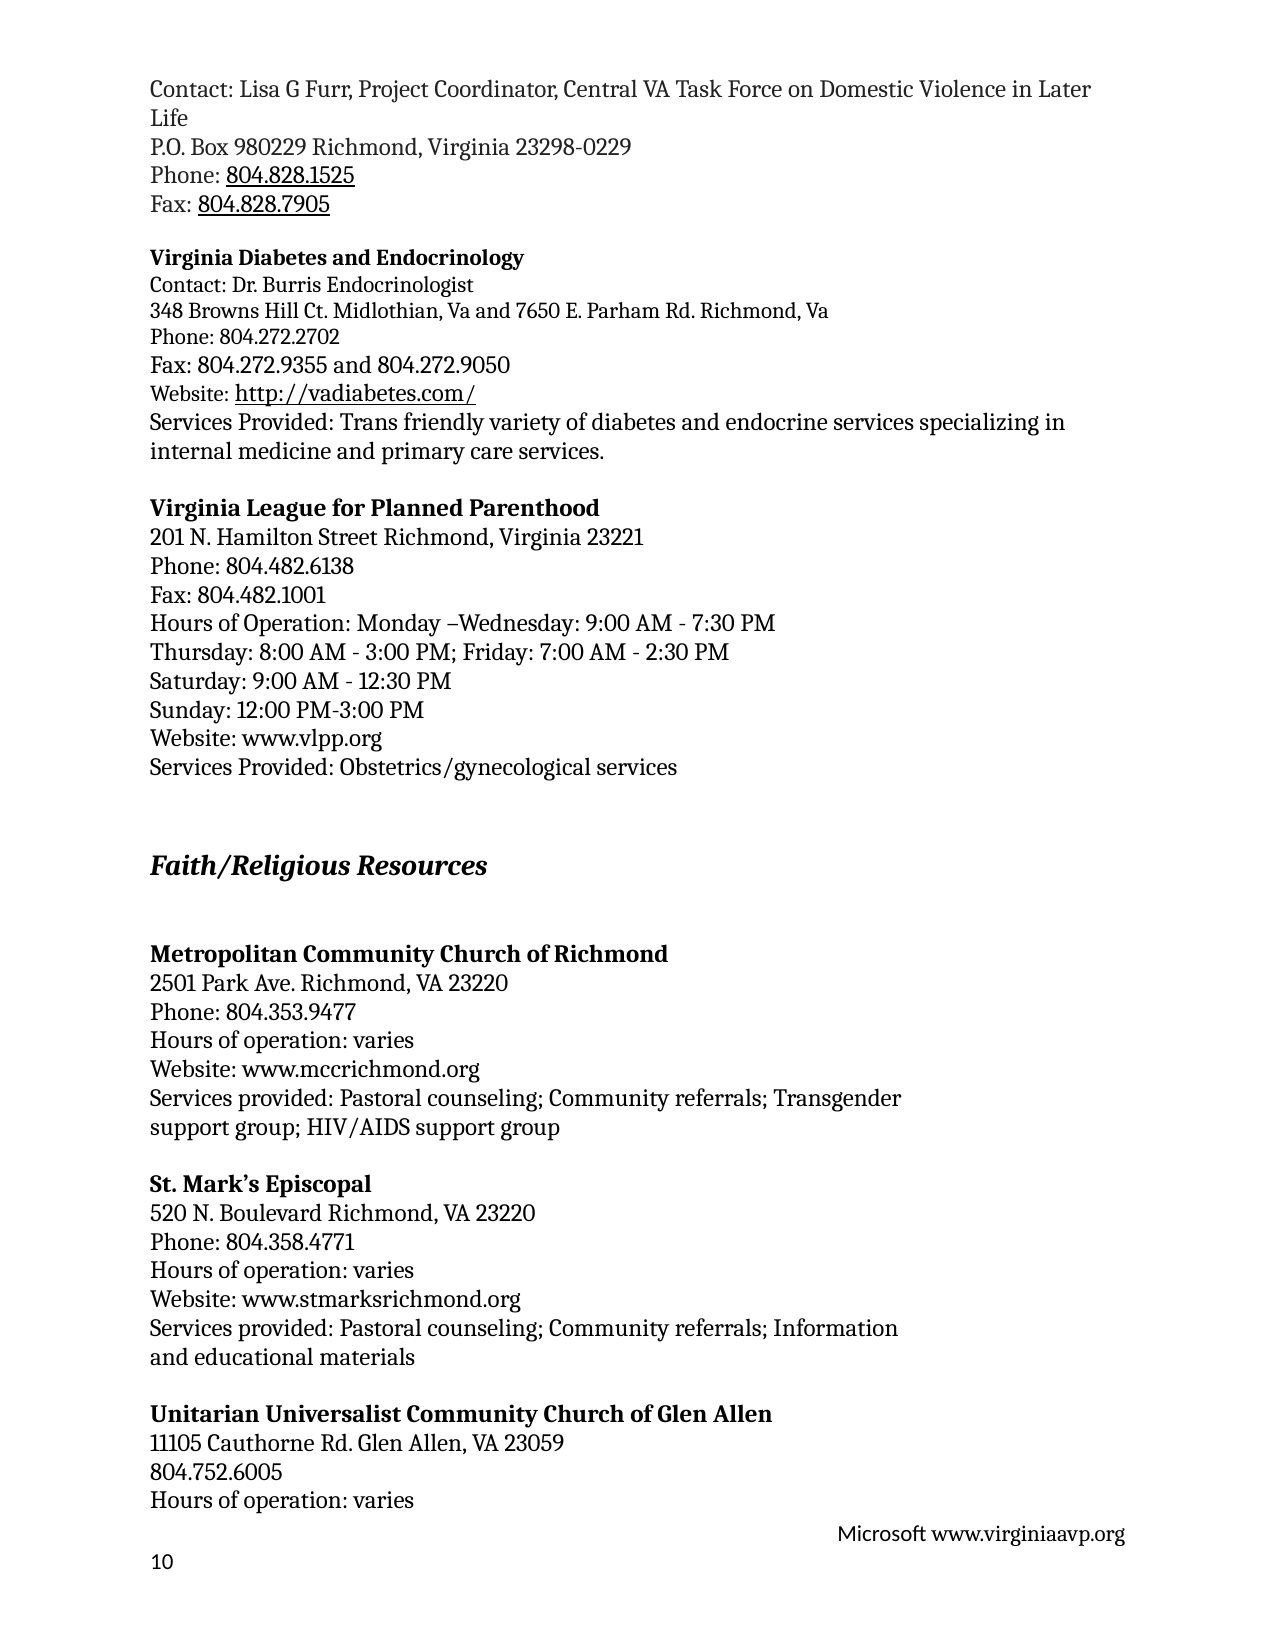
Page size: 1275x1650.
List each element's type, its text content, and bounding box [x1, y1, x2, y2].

text Contact: Dr. Burris Endocrinologist [150, 271, 1125, 298]
text Sunday: 12:00 PM-3:00 PM [150, 696, 1125, 724]
text Phone: 804.482.6138 [150, 552, 1125, 581]
text Unitarian Universalist Community Church of Glen Allen [150, 1400, 1125, 1429]
text 520 N. Boulevard Richmond, VA 23220 [150, 1199, 1125, 1227]
text St. Mark’s Episcopal [150, 1170, 1125, 1199]
text Services provided: Pastoral counseling; Community referrals; Transgender [150, 1084, 1125, 1112]
text Website: www.mccrichmond.org [150, 1055, 1125, 1084]
text Hours of operation: varies [150, 1256, 1125, 1285]
text Phone: 804.272.2702 [150, 324, 1125, 351]
text 201 N. Hamilton Street Richmond, Virginia 23221 [150, 523, 1125, 552]
text Services Provided: Trans friendly variety of diabetes and endocrine services specializing in internal medicine and primary care services. [150, 408, 1125, 466]
text Website: www.vlpp.org [150, 724, 1125, 753]
text Phone: 804.358.4771 [150, 1227, 1125, 1256]
text Hours of Operation: Monday –Wednesday: 9:00 AM - 7:30 PM [150, 609, 1125, 638]
text Fax: 804.272.9355 and 804.272.9050 [150, 351, 1125, 379]
text Hours of operation: varies [150, 1026, 1125, 1055]
text and educational materials [150, 1342, 1125, 1371]
text Metropolitan Community Church of Richmond [150, 940, 1125, 969]
text 804.752.6005 [150, 1457, 1125, 1486]
text 348 Browns Hill Ct. Midlothian, Va and 7650 E. Parham Rd. Richmond, Va [150, 298, 1125, 324]
text 2501 Park Ave. Richmond, VA 23220 [150, 969, 1125, 997]
text Virginia League for Planned Parenthood [150, 494, 1125, 523]
text support group; HIV/AIDS support group [150, 1112, 1125, 1141]
text Services provided: Pastoral counseling; Community referrals; Information [150, 1314, 1125, 1342]
text Thursday: 8:00 AM - 3:00 PM; Friday: 7:00 AM - 2:30 PM [150, 638, 1125, 667]
text Phone: 804.353.9477 [150, 997, 1125, 1026]
text Virginia Diabetes and Endocrinology [150, 245, 1125, 271]
text Hours of operation: varies [150, 1486, 1125, 1515]
text 11105 Cauthorne Rd. Glen Allen, VA 23059 [150, 1429, 1125, 1457]
text Faith/Religious Resources [150, 849, 1125, 882]
text Saturday: 9:00 AM - 12:30 PM [150, 667, 1125, 696]
text Fax: 804.482.1001 [150, 581, 1125, 609]
text Website: www.stmarksrichmond.org [150, 1285, 1125, 1314]
text Services Provided: Obstetrics/gynecological services [150, 753, 1125, 782]
text Website: http://vadiabetes.com/ [150, 379, 1125, 408]
text Contact: Lisa G Furr, Project Coordinator, Central VA Task Force on Domestic Violence in Later Life P.O. Box 980229 Richmond, Virginia 23298-0229 Phone: 804.828.1525 Fax: 804.828.7905 [150, 75, 1125, 219]
